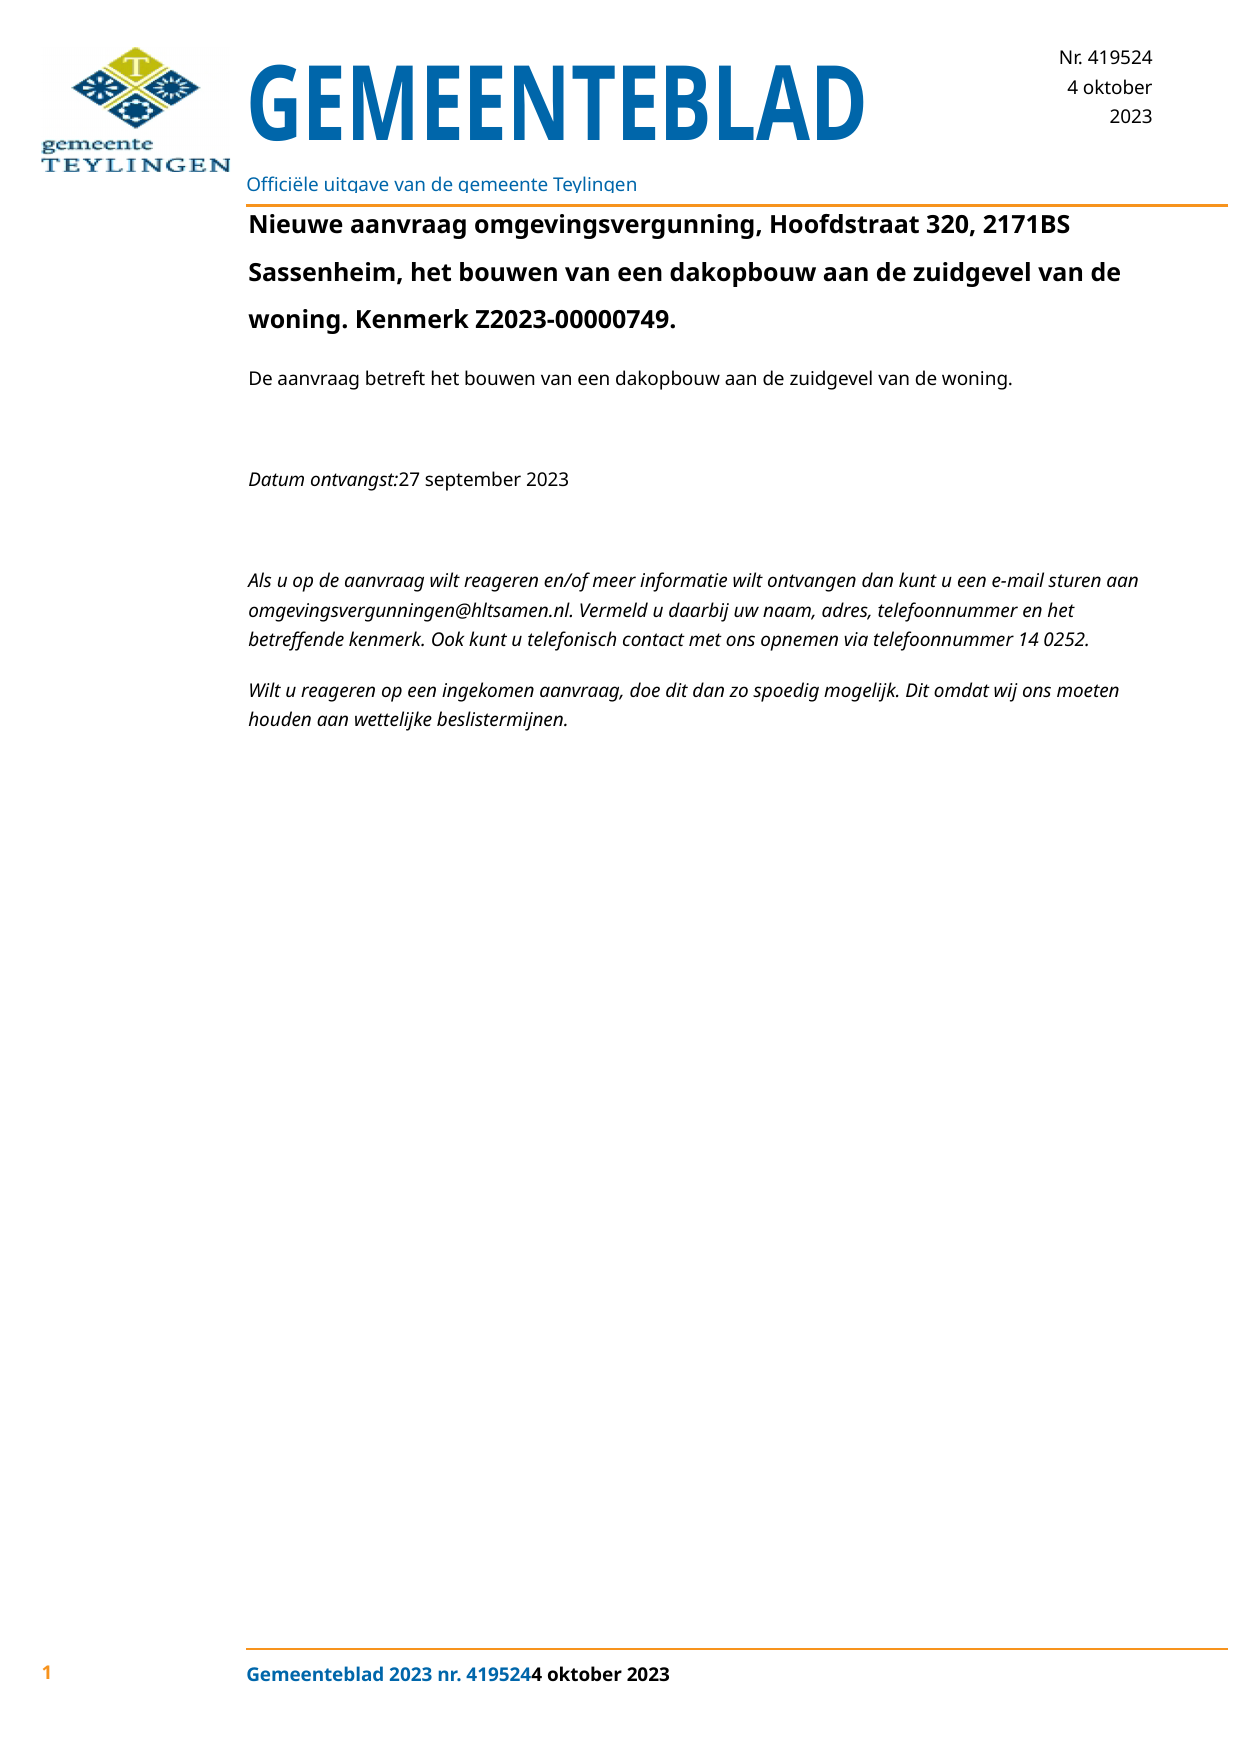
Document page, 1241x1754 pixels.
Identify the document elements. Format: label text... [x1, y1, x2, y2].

text Nieuwe aanvraag omgevingsvergunning, Hoofdstraat 320, 2171BS Sassenheim, het bouwen van een dakopbouw aan de zuidgevel van de woning. Kenmerk Z2023-00000749. [248, 207, 1152, 336]
text De aanvraag betreft het bouwen van een dakopbouw aan de zuidgevel van de woning. [248, 366, 1152, 391]
text Datum ontvangst:27 september 2023 [248, 466, 1152, 492]
text Als u op de aanvraag wilt reageren en/of meer informatie wilt ontvangen dan kunt u een e-mail sturen aan omgevingsvergunningen@hltsamen.nl. Vermeld u daarbij uw naam, adres, telefoonnummer en het betreffende kenmerk. Ook kunt u telefonisch contact met ons opnemen via telefoonnummer 14 0252. [248, 567, 1152, 652]
picture [41, 47, 231, 172]
text Wilt u reageren op een ingekomen aanvraag, doe dit dan zo spoedig mogelijk. Dit omdat wij ons moeten houden aan wettelijke beslistermijnen. [248, 677, 1152, 732]
